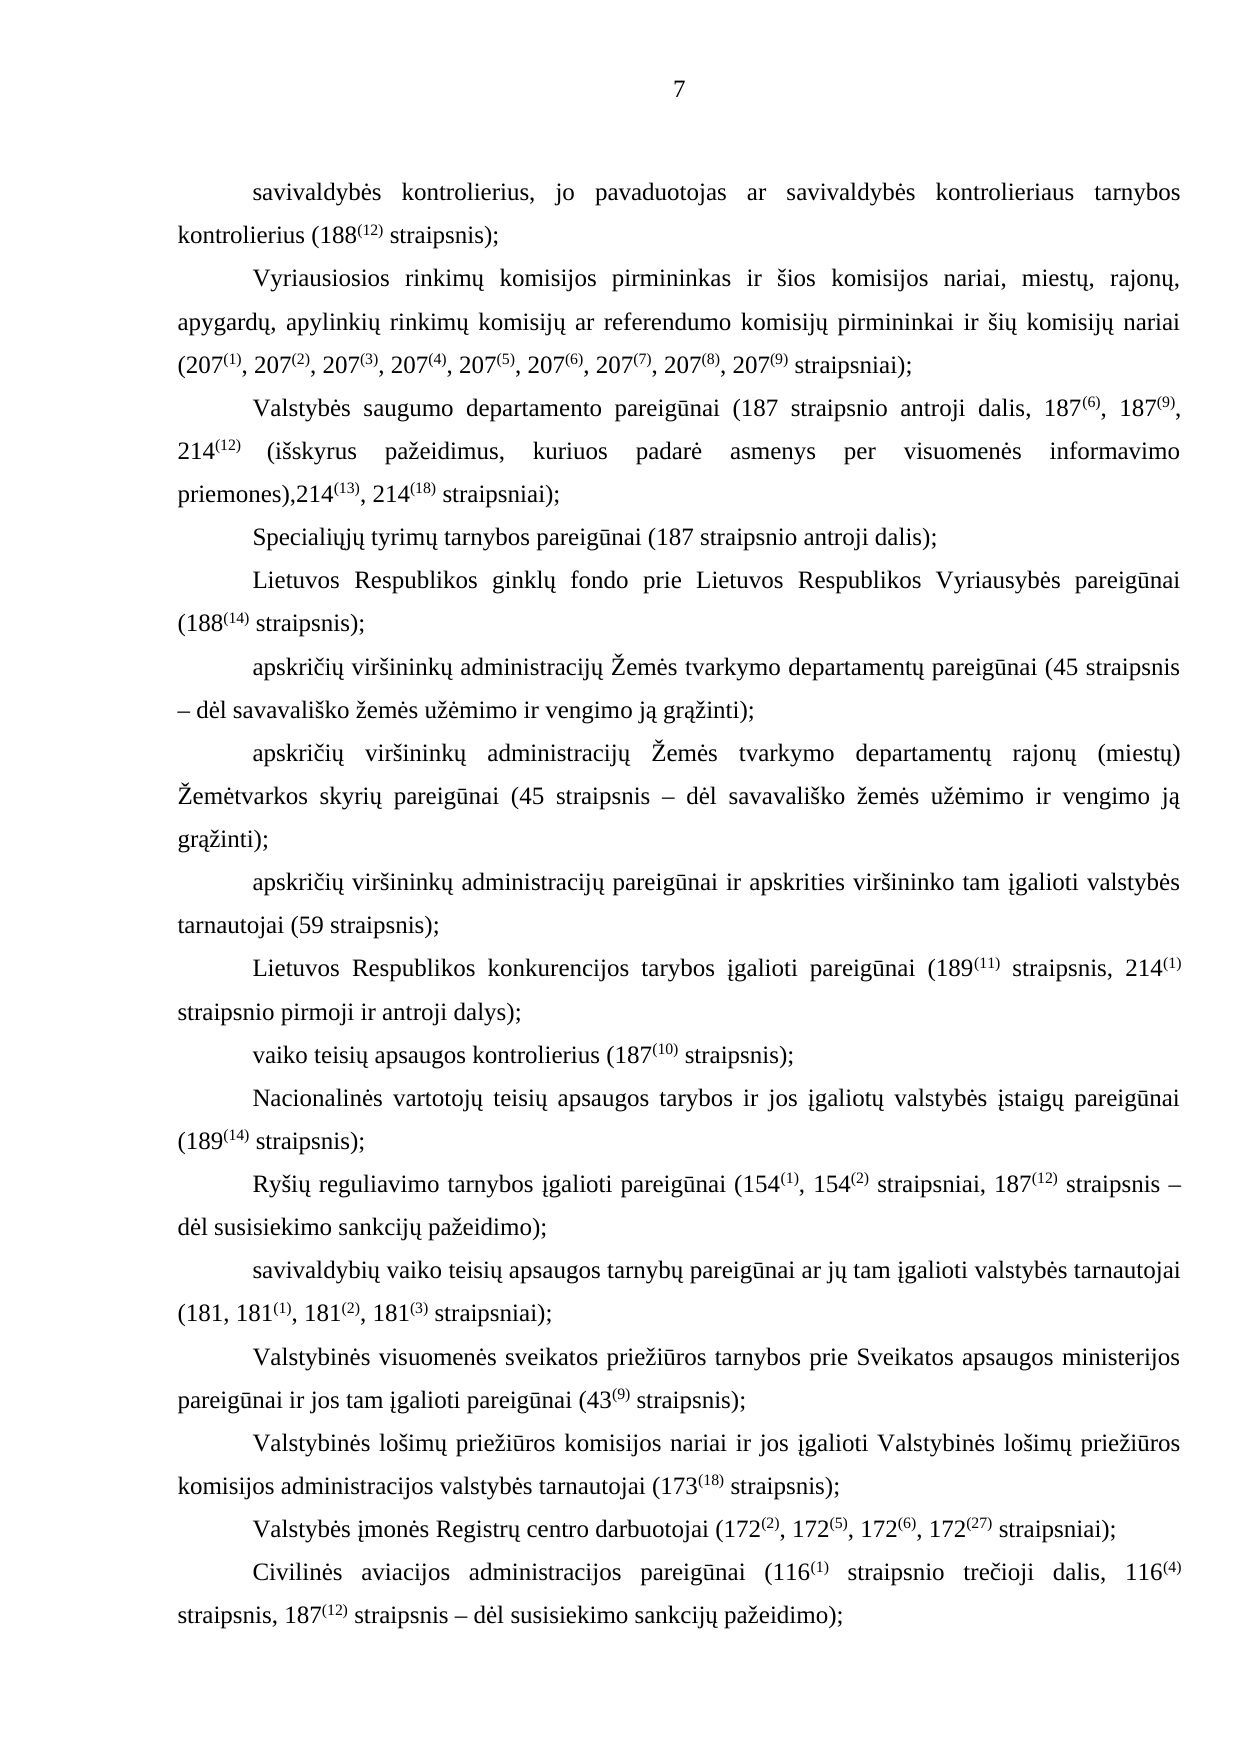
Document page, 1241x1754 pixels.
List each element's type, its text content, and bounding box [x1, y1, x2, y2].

text Specialiųjų tyrimų tarnybos pareigūnai (187 straipsnio antroji dalis); [177, 522, 1181, 551]
text Lietuvos Respublikos ginklų fondo prie Lietuvos Respublikos Vyriausybės pareigūnai (188(14) straipsnis); [177, 565, 1181, 637]
text apskričių viršininkų administracijų pareigūnai ir apskrities viršininko tam įgalioti valstybės tarnautojai (59 straipsnis); [177, 867, 1181, 939]
text apskričių viršininkų administracijų Žemės tvarkymo departamentų rajonų (miestų) Žemėtvarkos skyrių pareigūnai (45 straipsnis – dėl savavališko žemės užėmimo ir vengimo ją grąžinti); [177, 738, 1181, 853]
text savivaldybių vaiko teisių apsaugos tarnybų pareigūnai ar jų tam įgalioti valstybės tarnautojai (181, 181(1), 181(2), 181(3) straipsniai); [177, 1255, 1181, 1327]
text Ryšių reguliavimo tarnybos įgalioti pareigūnai (154(1), 154(2) straipsniai, 187(12) straipsnis – dėl susisiekimo sankcijų pažeidimo); [177, 1169, 1181, 1241]
text vaiko teisių apsaugos kontrolierius (187(10) straipsnis); [177, 1040, 1181, 1068]
text Valstybės saugumo departamento pareigūnai (187 straipsnio antroji dalis, 187(6), 187(9), 214(12) (išskyrus pažeidimus, kuriuos padarė asmenys per visuomenės informavimo priemones),214(13), 214(18) straipsniai); [177, 393, 1181, 508]
text Valstybės įmonės Registrų centro darbuotojai (172(2), 172(5), 172(6), 172(27) straipsniai); [177, 1514, 1181, 1543]
text apskričių viršininkų administracijų Žemės tvarkymo departamentų pareigūnai (45 straipsnis – dėl savavališko žemės užėmimo ir vengimo ją grąžinti); [177, 652, 1181, 723]
text Lietuvos Respublikos konkurencijos tarybos įgalioti pareigūnai (189(11) straipsnis, 214(1) straipsnio pirmoji ir antroji dalys); [177, 953, 1181, 1025]
text Vyriausiosios rinkimų komisijos pirmininkas ir šios komisijos nariai, miestų, rajonų, apygardų, apylinkių rinkimų komisijų ar referendumo komisijų pirmininkai ir šių komisijų nariai (207(1), 207(2), 207(3), 207(4), 207(5), 207(6), 207(7), 207(8), 207(9) straipsniai); [177, 263, 1181, 378]
text Civilinės aviacijos administracijos pareigūnai (116(1) straipsnio trečioji dalis, 116(4) straipsnis, 187(12) straipsnis – dėl susisiekimo sankcijų pažeidimo); [177, 1557, 1181, 1629]
text Valstybinės visuomenės sveikatos priežiūros tarnybos prie Sveikatos apsaugos ministerijos pareigūnai ir jos tam įgalioti pareigūnai (43(9) straipsnis); [177, 1342, 1181, 1413]
text Valstybinės lošimų priežiūros komisijos nariai ir jos įgalioti Valstybinės lošimų priežiūros komisijos administracijos valstybės tarnautojai (173(18) straipsnis); [177, 1428, 1181, 1500]
text savivaldybės kontrolierius, jo pavaduotojas ar savivaldybės kontrolieriaus tarnybos kontrolierius (188(12) straipsnis); [177, 177, 1181, 249]
text Nacionalinės vartotojų teisių apsaugos tarybos ir jos įgaliotų valstybės įstaigų pareigūnai (189(14) straipsnis); [177, 1083, 1181, 1155]
